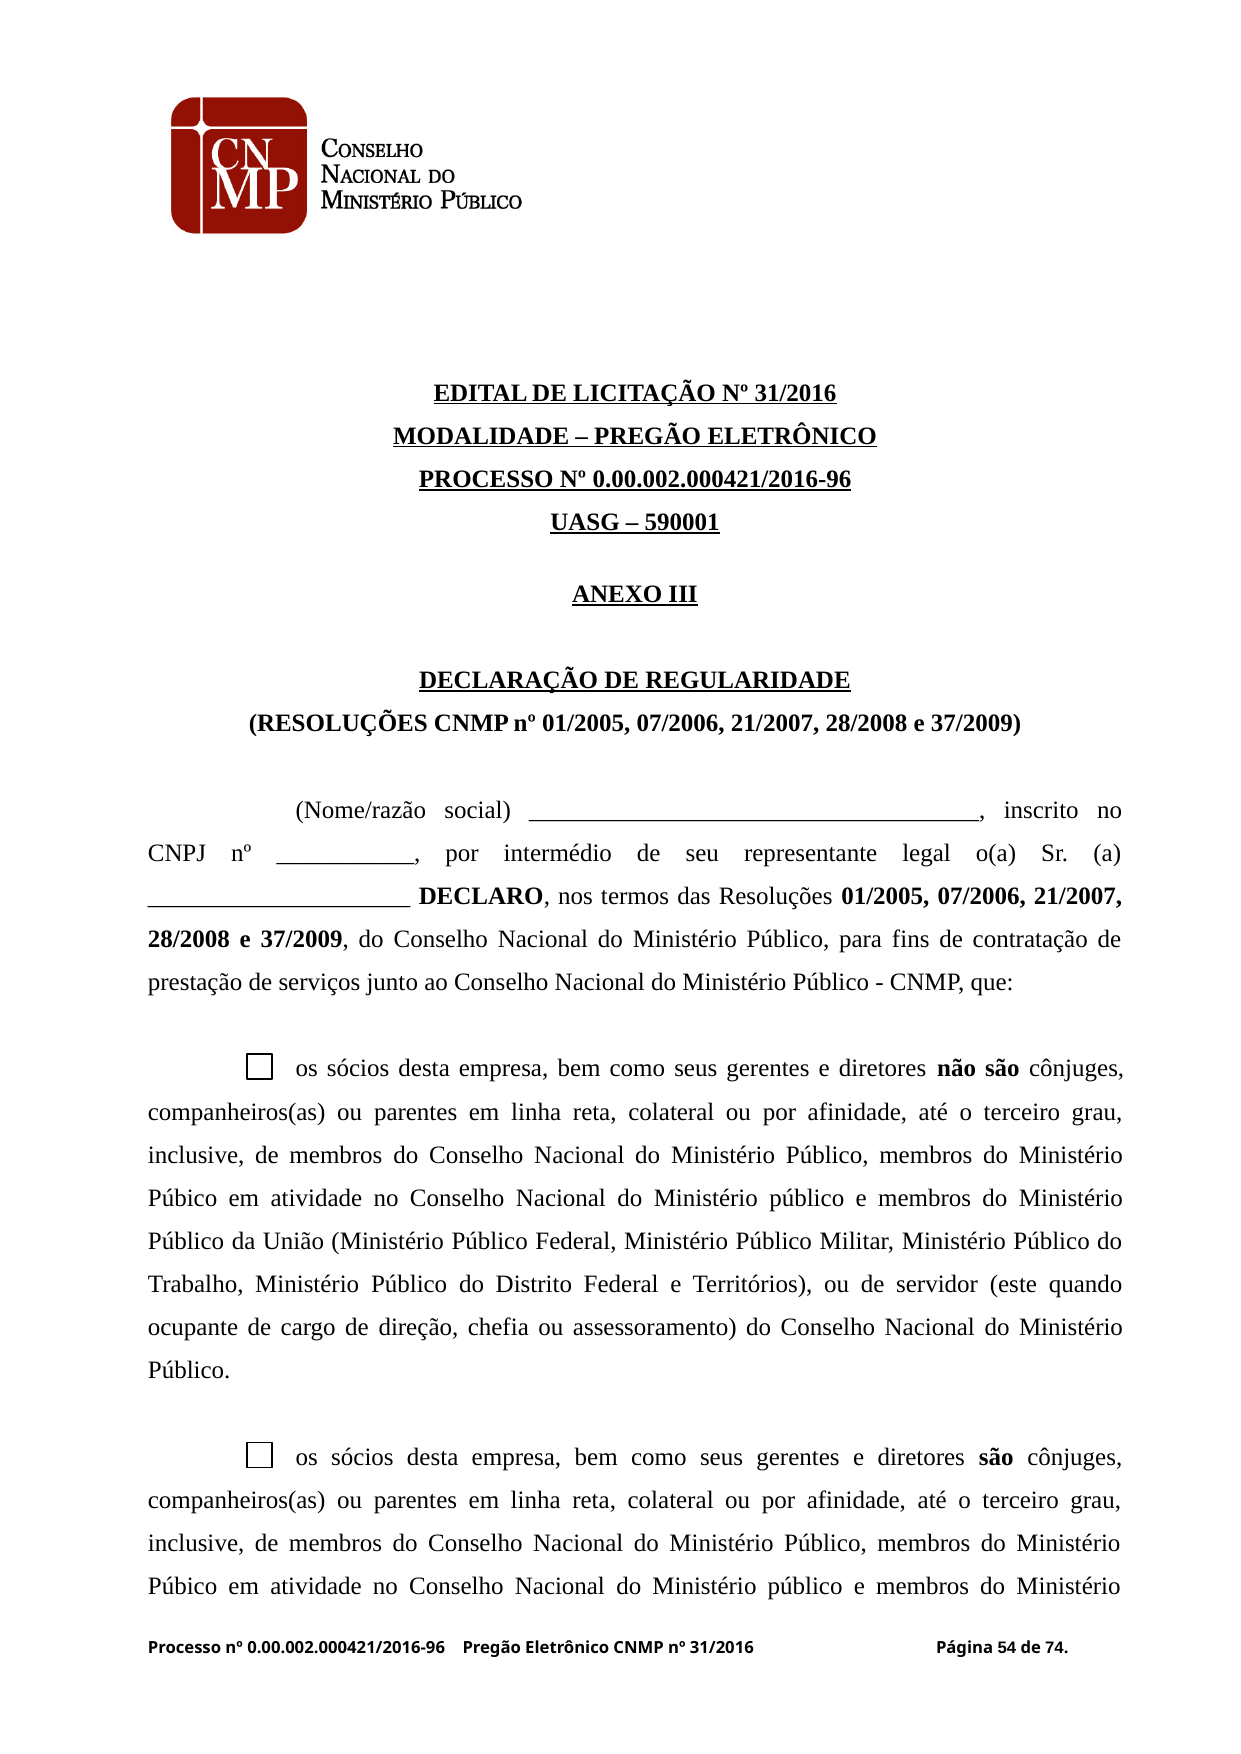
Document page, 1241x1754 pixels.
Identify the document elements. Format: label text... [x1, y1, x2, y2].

text os sócios desta empresa, bem como seus gerentes e diretores são cônjuges, companheiros(as) ou parentes em linha reta, colateral ou por afinidade, até o terceiro grau, inclusive, de membros do Conselho Nacional do Ministério Público, membros do Ministério Púbico em atividade no Conselho Nacional do Ministério público e membros do Ministério [148, 1442, 1122, 1600]
text ANEXO III [149, 579, 1121, 608]
text (Nome/razão social) ____________________________________, inscrito no CNPJ nº ___________, por intermédio de seu representante legal o(a) Sr. (a) _____________________ DECLARO, nos termos das Resoluções 01/2005, 07/2006, 21/2007, 28/2008 e 37/2009, do Conselho Nacional do Ministério Público, para fins de contratação de prestação de serviços junto ao Conselho Nacional do Ministério Público - CNMP, que: [148, 795, 1122, 996]
text (RESOLUÇÕES CNMP nº 01/2005, 07/2006, 21/2007, 28/2008 e 37/2009) [148, 708, 1122, 737]
text EDITAL DE LICITAÇÃO Nº 31/2016 [148, 378, 1122, 407]
text PROCESSO Nº 0.00.002.000421/2016-96 [148, 464, 1122, 493]
text MODALIDADE – PREGÃO ELETRÔNICO [148, 421, 1122, 450]
text UASG – 590001 [148, 507, 1122, 536]
picture [147, 75, 537, 255]
text os sócios desta empresa, bem como seus gerentes e diretores não são cônjuges, companheiros(as) ou parentes em linha reta, colateral ou por afinidade, até o terceiro grau, inclusive, de membros do Conselho Nacional do Ministério Público, membros do Ministério Púbico em atividade no Conselho Nacional do Ministério público e membros do Ministério Público da União (Ministério Público Federal, Ministério Público Militar, Ministério Público do Trabalho, Ministério Público do Distrito Federal e Territórios), ou de servidor (este quando ocupante de cargo de direção, chefia ou assessoramento) do Conselho Nacional do Ministério Público. [148, 1053, 1124, 1384]
text DECLARAÇÃO DE REGULARIDADE [148, 665, 1122, 694]
